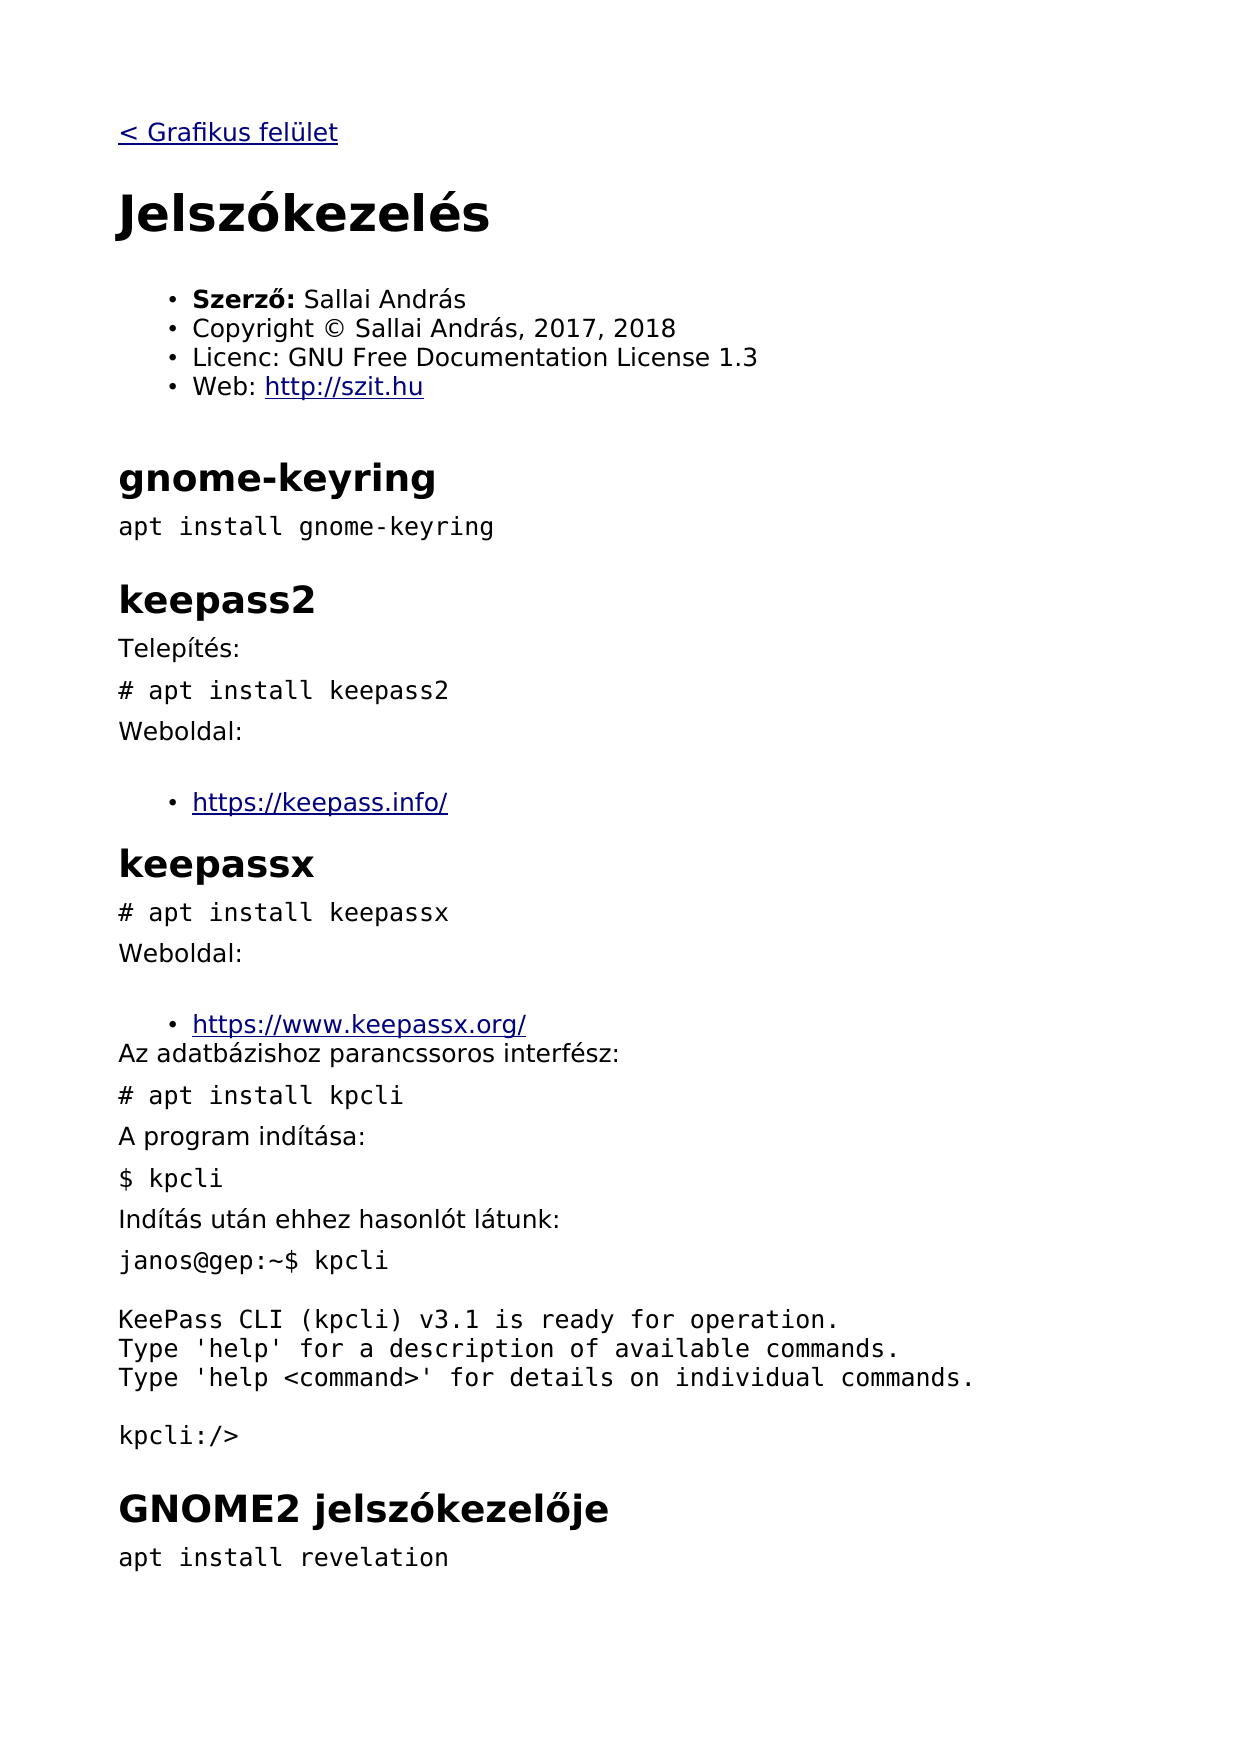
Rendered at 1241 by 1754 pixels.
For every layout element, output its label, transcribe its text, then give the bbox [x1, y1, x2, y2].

list Szerző: Sallai András [177, 285, 1122, 314]
text Indítás után ehhez hasonlót látunk: [118, 1205, 1122, 1234]
text Weboldal: [118, 939, 1122, 968]
text # apt install keepass2 [118, 676, 1122, 705]
text A program indítása: [118, 1122, 1122, 1151]
list Web: http://szit.hu [177, 372, 1122, 402]
list https://www.keepassx.org/ [177, 1011, 1122, 1040]
subtitle gnome-keyring [118, 456, 1122, 500]
text Az adatbázishoz parancssoros interfész: [118, 1040, 1122, 1069]
text $ kpcli [118, 1164, 1122, 1193]
subtitle Jelszókezelés [118, 185, 1122, 243]
subtitle keepass2 [118, 578, 1122, 622]
list https://keepass.info/ [177, 788, 1122, 817]
list Licenc: GNU Free Documentation License 1.3 [177, 343, 1122, 372]
list Copyright © Sallai András, 2017, 2018 [177, 314, 1122, 343]
text Telepítés: [118, 634, 1122, 663]
text # apt install kpcli [118, 1081, 1122, 1111]
text apt install gnome-keyring [118, 512, 1122, 541]
subtitle keepassx [118, 842, 1122, 886]
subtitle GNOME2 jelszókezelője [118, 1487, 1122, 1531]
text # apt install keepassx [118, 898, 1122, 928]
text janos@gep:~$ kpcli KeePass CLI (kpcli) v3.1 is ready for operation. Type 'help' for a description of available commands. Type 'help <command>' for details on individual commands. kpcli:/> [118, 1247, 1122, 1451]
text Weboldal: [118, 717, 1122, 746]
text < Grafikus felület [118, 118, 1122, 147]
text apt install revelation [118, 1544, 1122, 1573]
